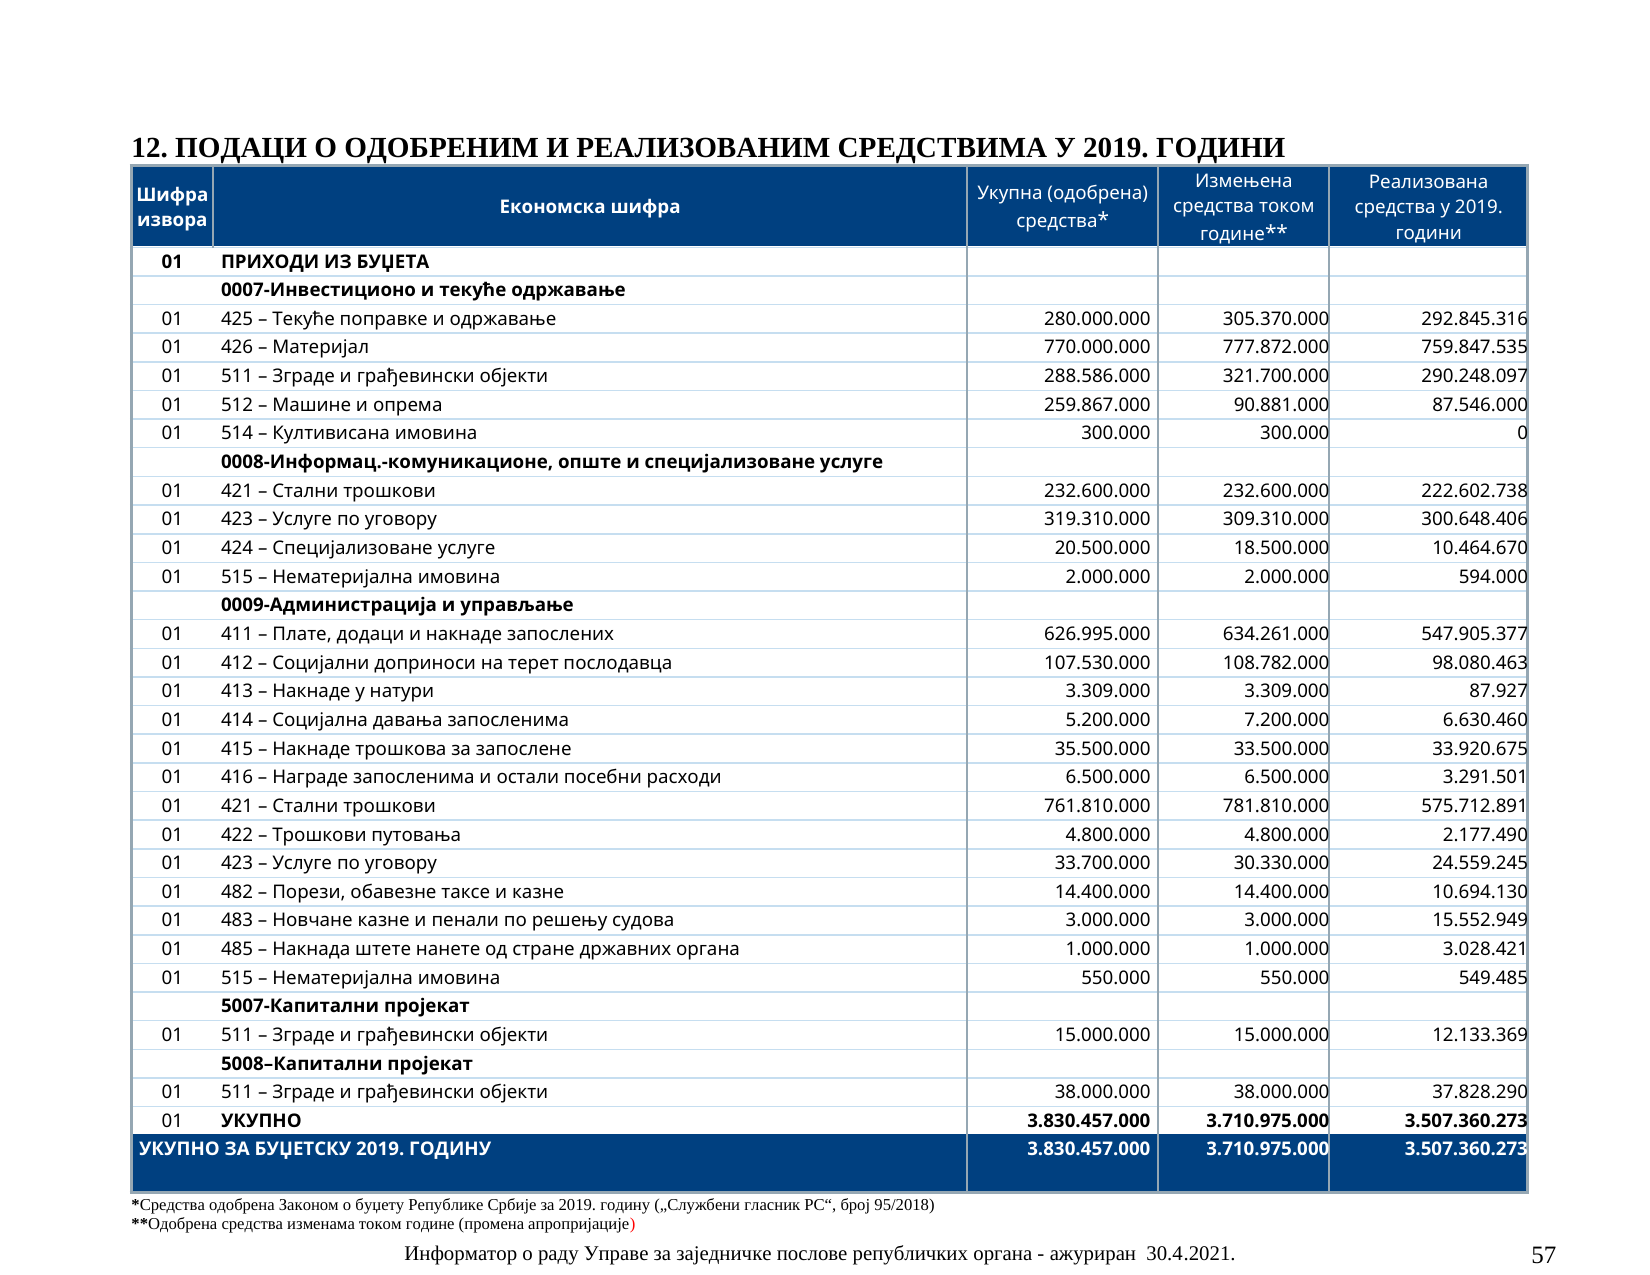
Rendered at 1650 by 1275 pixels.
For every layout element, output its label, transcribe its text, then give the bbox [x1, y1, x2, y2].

table_cell [968, 248, 1157, 275]
table_cell 781.810.000 [1159, 792, 1328, 819]
table_cell 5008–Капитални пројекат [213, 1050, 966, 1077]
table_cell 33.500.000 [1159, 735, 1328, 762]
table_cell 18.500.000 [1159, 535, 1328, 561]
table_cell 412 – Социјални доприноси на терет послодавца [213, 649, 966, 676]
table_header Измењена средства током године** [1159, 167, 1328, 246]
table_cell 421 – Стални трошкови [213, 477, 966, 504]
table_cell 414 – Социјална давања запосленима [213, 706, 966, 733]
table_cell 423 – Услуге по уговору [213, 850, 966, 877]
table_cell 12.133.369 [1330, 1021, 1526, 1048]
table_cell 232.600.000 [1159, 477, 1328, 504]
table_cell 38.000.000 [968, 1079, 1157, 1106]
table_cell 770.000.000 [968, 334, 1157, 361]
table_cell 01 [133, 535, 213, 561]
table_cell 3.830.457.000 [968, 1107, 1157, 1134]
table_cell [1330, 1050, 1526, 1077]
table_cell [968, 1050, 1157, 1077]
table_cell 01 [133, 964, 213, 991]
table_cell 0009-Администрација и управљање [213, 592, 966, 619]
table_cell 30.330.000 [1159, 850, 1328, 877]
table_cell 512 – Машине и опрема [213, 391, 966, 418]
table_cell 01 [133, 649, 213, 676]
table_cell 4.800.000 [1159, 821, 1328, 848]
table_cell 515 – Нематеријална имовина [213, 964, 966, 991]
table_cell 01 [133, 391, 213, 418]
table_cell 626.995.000 [968, 620, 1157, 647]
table_cell 01 [133, 477, 213, 504]
table_cell ПРИХОДИ ИЗ БУЏЕТА [213, 248, 966, 275]
table_cell 422 – Трошкови путовања [213, 821, 966, 848]
table_cell 421 – Стални трошкови [213, 792, 966, 819]
table_cell 3.830.457.000 [968, 1134, 1157, 1164]
table_cell 483 – Новчане казне и пенали по решењу судова [213, 907, 966, 934]
table_cell 300.000 [1159, 420, 1328, 447]
table_cell 98.080.463 [1330, 649, 1526, 676]
table_cell 7.200.000 [1159, 706, 1328, 733]
table_cell [1159, 993, 1328, 1020]
table_cell 511 – Зграде и грађевински објекти [213, 363, 966, 389]
table_cell 3.000.000 [968, 907, 1157, 934]
table_cell 2.000.000 [1159, 563, 1328, 590]
table_cell 10.694.130 [1330, 878, 1526, 905]
table_cell 0 [1330, 420, 1526, 447]
table_cell 01 [133, 506, 213, 533]
table_cell [1159, 592, 1328, 619]
table_cell 33.920.675 [1330, 735, 1526, 762]
table_cell 3.710.975.000 [1159, 1134, 1328, 1164]
table_cell 90.881.000 [1159, 391, 1328, 418]
table_cell 2.177.490 [1330, 821, 1526, 848]
table_cell 1.000.000 [968, 936, 1157, 962]
table_cell 232.600.000 [968, 477, 1157, 504]
table_cell 14.400.000 [968, 878, 1157, 905]
table_cell [133, 277, 213, 304]
table_cell 411 – Плате, додаци и накнаде запослених [213, 620, 966, 647]
table_cell 3.507.360.273 [1330, 1134, 1526, 1164]
table_cell 259.867.000 [968, 391, 1157, 418]
table_cell 33.700.000 [968, 850, 1157, 877]
table_cell [1330, 448, 1526, 476]
table_cell 759.847.535 [1330, 334, 1526, 361]
table_cell 550.000 [1159, 964, 1328, 991]
table_cell 0007-Инвестиционо и текуће одржавање [213, 277, 966, 304]
table_cell 15.552.949 [1330, 907, 1526, 934]
table_cell УКУПНО [213, 1107, 966, 1134]
table_cell 37.828.290 [1330, 1079, 1526, 1106]
table_cell 423 – Услуге по уговору [213, 506, 966, 533]
table_cell 01 [133, 420, 213, 447]
table_cell [968, 1164, 1157, 1191]
table_cell 01 [133, 334, 213, 361]
table_cell 01 [133, 563, 213, 590]
table_cell 3.309.000 [968, 678, 1157, 705]
table_cell 5007-Капитални пројекат [213, 993, 966, 1020]
table_cell 20.500.000 [968, 535, 1157, 561]
table_cell УКУПНО ЗА БУЏЕТСКУ 2019. ГОДИНУ [133, 1134, 966, 1164]
table_cell 38.000.000 [1159, 1079, 1328, 1106]
table_cell 305.370.000 [1159, 305, 1328, 332]
table_cell 413 – Накнаде у натури [213, 678, 966, 705]
table_cell 1.000.000 [1159, 936, 1328, 962]
table_cell 01 [133, 907, 213, 934]
table_cell 482 – Порези, обавезне таксе и казне [213, 878, 966, 905]
text 12. ПОДАЦИ О ОДОБРЕНИМ И РЕАЛИЗОВАНИМ СРЕДСТВИМА У 2019. ГОДИНИ [131, 130, 1556, 164]
table_cell 6.630.460 [1330, 706, 1526, 733]
table_cell [133, 1050, 213, 1077]
table_cell 300.000 [968, 420, 1157, 447]
table_cell 575.712.891 [1330, 792, 1526, 819]
table_cell 511 – Зграде и грађевински објекти [213, 1079, 966, 1106]
table_cell 108.782.000 [1159, 649, 1328, 676]
table_cell 01 [133, 735, 213, 762]
table_cell 01 [133, 620, 213, 647]
table_cell 549.485 [1330, 964, 1526, 991]
table_header Шифра извора [133, 167, 212, 246]
table_cell [968, 277, 1157, 304]
table_header Реализована средства у 2019. години [1330, 167, 1526, 246]
table_cell 426 – Материјал [213, 334, 966, 361]
table_cell 4.800.000 [968, 821, 1157, 848]
table_cell 3.507.360.273 [1330, 1107, 1526, 1134]
table_cell 777.872.000 [1159, 334, 1328, 361]
table_cell 01 [133, 850, 213, 877]
table_cell 288.586.000 [968, 363, 1157, 389]
table_cell 634.261.000 [1159, 620, 1328, 647]
table_cell 6.500.000 [1159, 764, 1328, 791]
table_cell 01 [133, 936, 213, 962]
table_cell [133, 993, 213, 1020]
table_cell 01 [133, 821, 213, 848]
table_cell 24.559.245 [1330, 850, 1526, 877]
table_cell 415 – Накнаде трошкова за запослене [213, 735, 966, 762]
table_cell 3.309.000 [1159, 678, 1328, 705]
table_cell 01 [133, 706, 213, 733]
table_cell 515 – Нематеријална имовина [213, 563, 966, 590]
table_cell 3.710.975.000 [1159, 1107, 1328, 1134]
table_cell 87.927 [1330, 678, 1526, 705]
table_cell 15.000.000 [968, 1021, 1157, 1048]
table_cell 292.845.316 [1330, 305, 1526, 332]
table_cell 2.000.000 [968, 563, 1157, 590]
table_cell [1330, 993, 1526, 1020]
table_cell 3.028.421 [1330, 936, 1526, 962]
text *Средства одобрена Законом о буџету Републике Србије за 2019. годину („Службени гласник РС“, број 95/2018) [131, 1194, 1556, 1213]
table_cell 321.700.000 [1159, 363, 1328, 389]
table_cell [1159, 248, 1328, 275]
table_cell 10.464.670 [1330, 535, 1526, 561]
table_cell [968, 993, 1157, 1020]
table_cell 514 – Култивисана имовина [213, 420, 966, 447]
table_cell 01 [133, 1021, 213, 1048]
table_cell [968, 448, 1157, 476]
table_cell 550.000 [968, 964, 1157, 991]
table_cell [968, 592, 1157, 619]
table_cell [133, 448, 213, 476]
table_cell 290.248.097 [1330, 363, 1526, 389]
table_cell 319.310.000 [968, 506, 1157, 533]
table_cell 594.000 [1330, 563, 1526, 590]
table_cell 761.810.000 [968, 792, 1157, 819]
table_cell 280.000.000 [968, 305, 1157, 332]
table_cell 35.500.000 [968, 735, 1157, 762]
table_cell 547.905.377 [1330, 620, 1526, 647]
table_cell 01 [133, 792, 213, 819]
table_cell 01 [133, 764, 213, 791]
table_cell 15.000.000 [1159, 1021, 1328, 1048]
text **Одобрена средства изменама током године (промена апропријације) [131, 1213, 1556, 1233]
table_cell 5.200.000 [968, 706, 1157, 733]
table_cell 3.000.000 [1159, 907, 1328, 934]
table_cell 416 – Награде запосленима и остали посебни расходи [213, 764, 966, 791]
table_cell [1159, 277, 1328, 304]
table_cell 107.530.000 [968, 649, 1157, 676]
table_cell 01 [133, 1079, 213, 1106]
table_cell [133, 592, 213, 619]
table_cell 309.310.000 [1159, 506, 1328, 533]
table_cell [1330, 277, 1526, 304]
table_cell [1330, 1164, 1526, 1191]
table_cell 01 [133, 305, 213, 332]
table_cell 485 – Накнада штете нанете од стране државних органа [213, 936, 966, 962]
table_cell 6.500.000 [968, 764, 1157, 791]
table_cell [133, 1164, 966, 1191]
table_cell [1159, 1050, 1328, 1077]
table_cell 01 [133, 363, 213, 389]
table_cell 425 – Текуће поправке и одржавање [213, 305, 966, 332]
table_cell 01 [133, 878, 213, 905]
table_cell 3.291.501 [1330, 764, 1526, 791]
table_cell 14.400.000 [1159, 878, 1328, 905]
table_cell 01 [133, 1107, 213, 1134]
table_cell [1159, 448, 1328, 476]
table_cell [1159, 1164, 1328, 1191]
table_cell 222.602.738 [1330, 477, 1526, 504]
table_cell 87.546.000 [1330, 391, 1526, 418]
table_cell 511 – Зграде и грађевински објекти [213, 1021, 966, 1048]
table_cell 01 [133, 248, 213, 275]
table_header Укупна (одобрена) средства* [968, 167, 1157, 246]
table_cell 424 – Специјализоване услуге [213, 535, 966, 561]
table_cell 01 [133, 678, 213, 705]
table_header Економска шифра [214, 167, 966, 246]
table_cell [1330, 592, 1526, 619]
table_cell [1330, 248, 1526, 275]
table_cell 0008-Информац.-комуникационе, опште и специјализоване услуге [213, 448, 966, 476]
table_cell 300.648.406 [1330, 506, 1526, 533]
